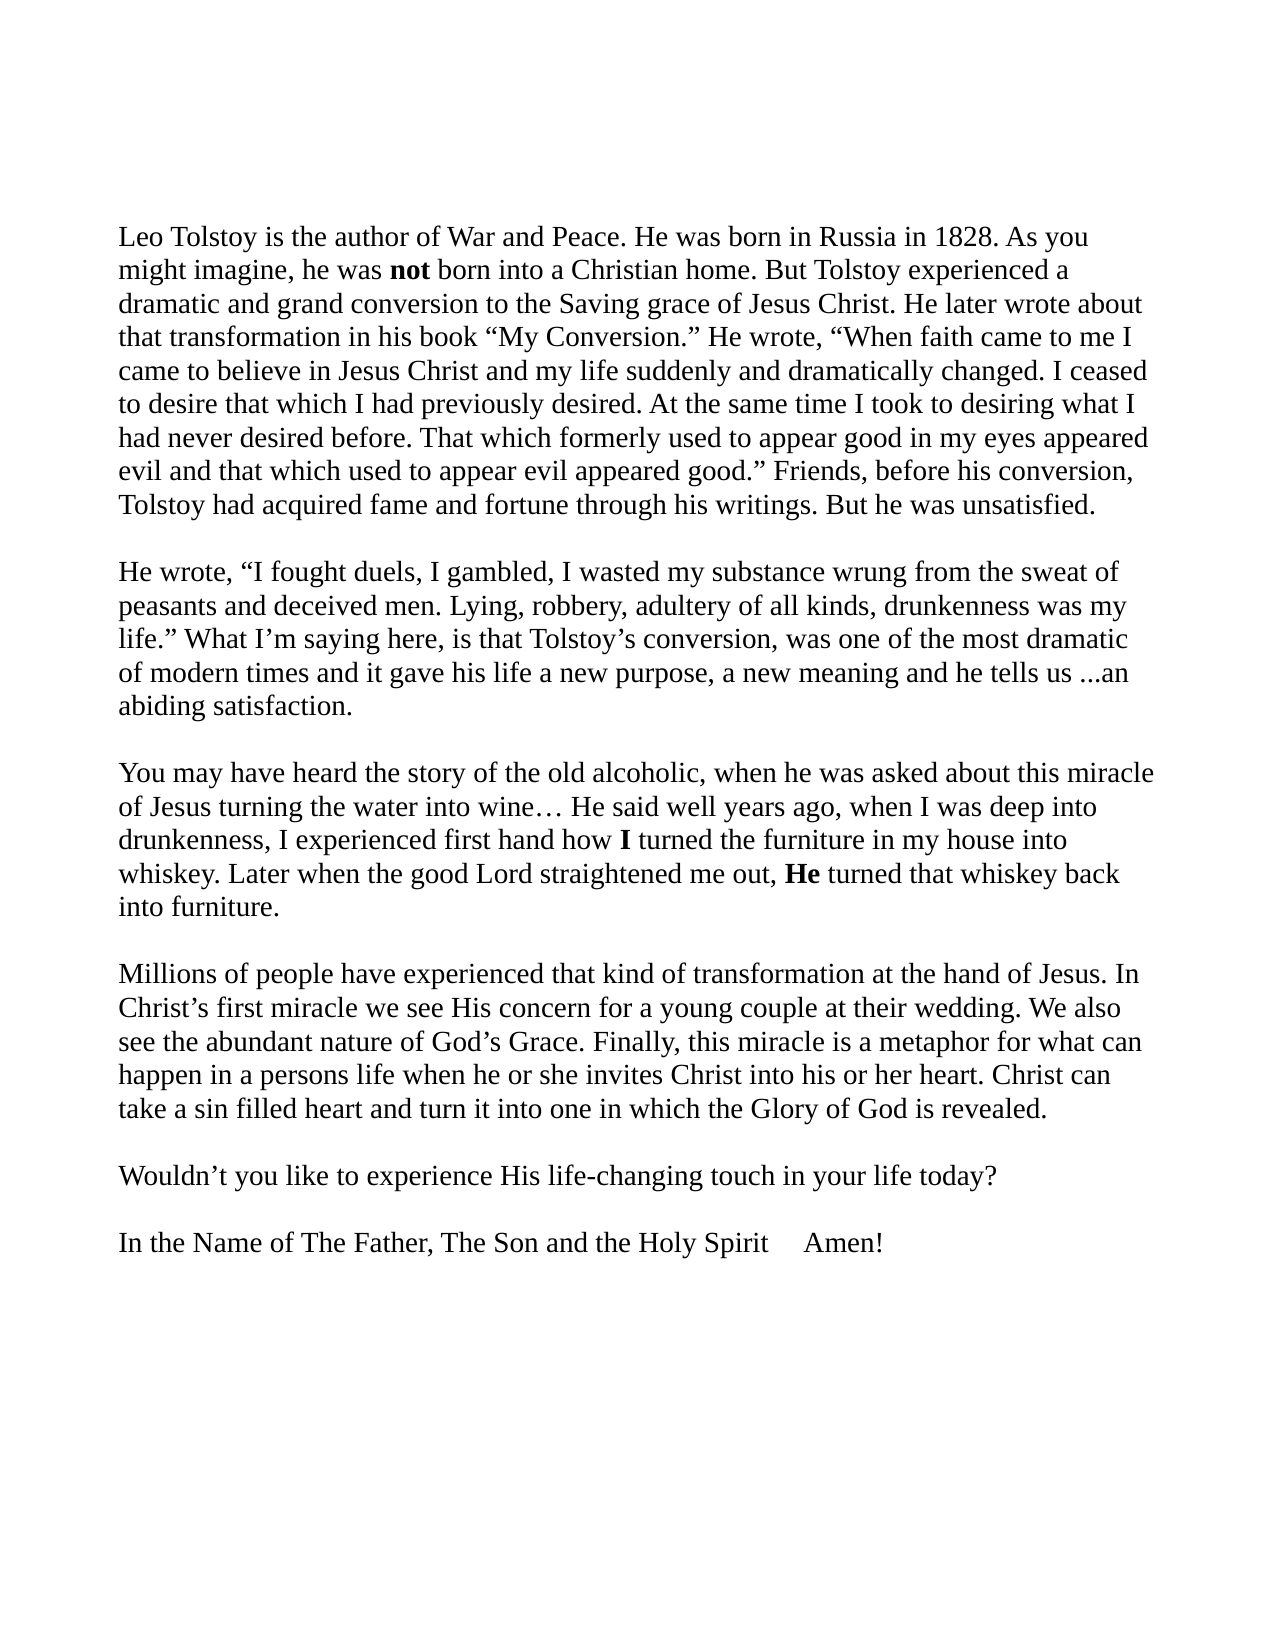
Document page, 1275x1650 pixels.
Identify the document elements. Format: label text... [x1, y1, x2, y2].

text You may have heard the story of the old alcoholic, when he was asked about this miracle of Jesus turning the water into wine… He said well years ago, when I was deep into drunkenness, I experienced first hand how I turned the furniture in my house into whiskey. Later when the good Lord straightened me out, He turned that whiskey back into furniture. [118, 755, 1157, 923]
text Millions of people have experienced that kind of transformation at the hand of Jesus. In Christ’s first miracle we see His concern for a young couple at their wedding. We also see the abundant nature of God’s Grace. Finally, this miracle is a metaphor for what can happen in a persons life when he or she invites Christ into his or her heart. Christ can take a sin filled heart and turn it into one in which the Glory of God is revealed. [118, 957, 1157, 1124]
text He wrote, “I fought duels, I gambled, I wasted my substance wrung from the sweat of peasants and deceived men. Lying, robbery, adultery of all kinds, drunkenness was my life.” What I’m saying here, is that Tolstoy’s conversion, was one of the most dramatic of modern times and it gave his life a new purpose, a new meaning and he tells us ...an abiding satisfaction. [118, 554, 1157, 722]
text Leo Tolstoy is the author of War and Peace. He was born in Russia in 1828. As you might imagine, he was not born into a Christian home. But Tolstoy experienced a dramatic and grand conversion to the Saving grace of Jesus Christ. He later wrote about that transformation in his book “My Conversion.” He wrote, “When faith came to me I came to believe in Jesus Christ and my life suddenly and dramatically changed. I ceased to desire that which I had previously desired. At the same time I took to desiring what I had never desired before. That which formerly used to appear good in my eyes appeared evil and that which used to appear evil appeared good.” Friends, before his conversion, Tolstoy had acquired fame and fortune through his writings. But he was unsatisfied. [118, 219, 1157, 521]
text In the Name of The Father, The Son and the Holy Spirit Amen! [118, 1225, 1157, 1258]
text Wouldn’t you like to experience His life-changing touch in your life today? [118, 1158, 1157, 1191]
